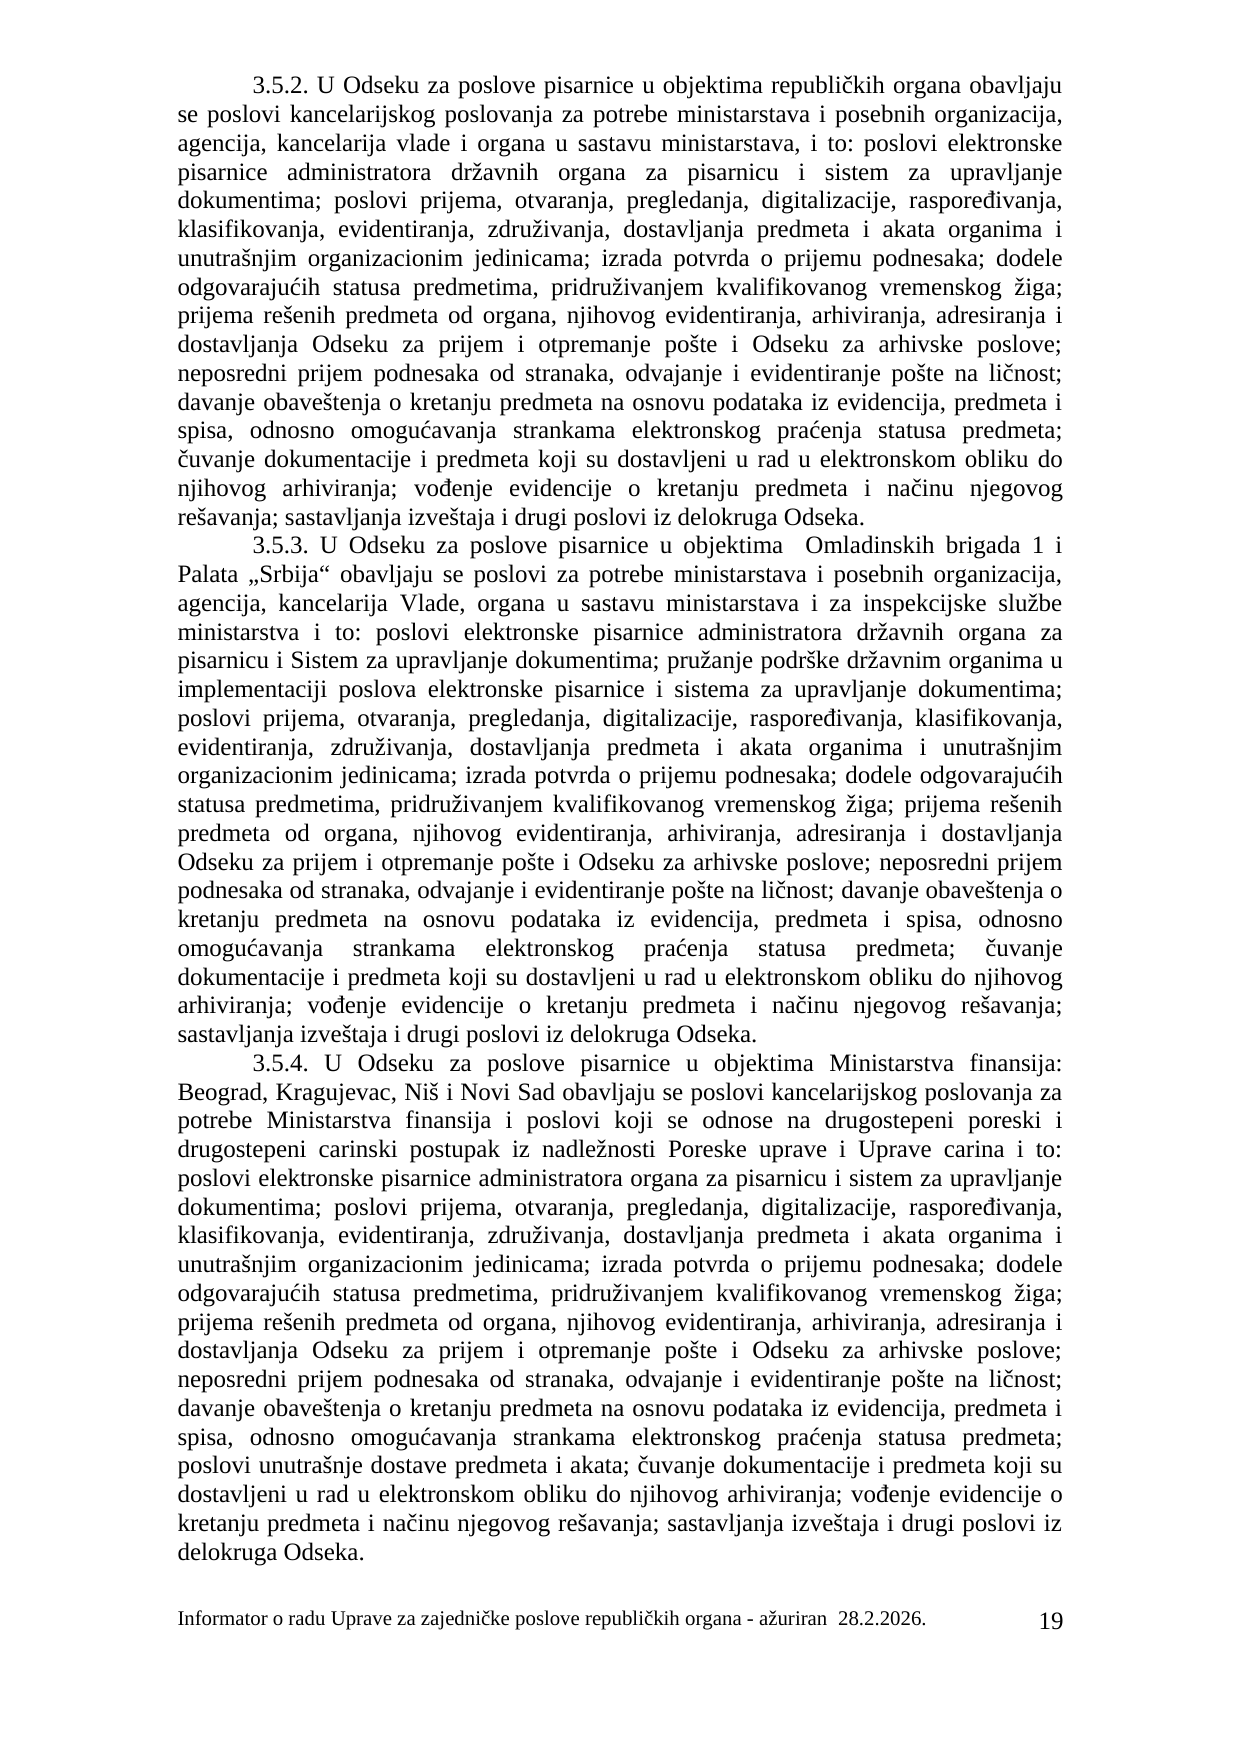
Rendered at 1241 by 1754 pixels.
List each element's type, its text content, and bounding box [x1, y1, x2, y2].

subtitle 3.5.2. U Odseku za poslove pisarnice u objektima republičkih organa obavljaju se poslovi kancelarijskog poslovanja za potrebe ministarstava i posebnih organizacija, agencija, kancelarija vlade i organa u sastavu ministarstava, i to: poslovi elektronske pisarnice administratora državnih organa za pisarnicu i sistem za upravljanje dokumentima; poslovi prijema, otvaranja, pregledanja, digitalizacije, raspoređivanja, klasifikovanja, evidentiranja, združivanja, dostavljanja predmeta i akata organima i unutrašnjim organizacionim jedinicama; izrada potvrda o prijemu podnesaka; dodele odgovarajućih statusa predmetima, pridruživanjem kvalifikovanog vremenskog žiga; prijema rešenih predmeta od organa, njihovog evidentiranja, arhiviranja, adresiranja i dostavljanja Odseku za prijem i otpremanje pošte i Odseku za arhivske poslove; neposredni prijem podnesaka od stranaka, odvajanje i evidentiranje pošte na ličnost; davanje obaveštenja o kretanju predmeta na osnovu podataka iz evidencija, predmeta i spisa, odnosno omogućavanja strankama elektronskog praćenja statusa predmeta; čuvanje dokumentacije i predmeta koji su dostavljeni u rad u elektronskom obliku do njihovog arhiviranja; vođenje evidencije o kretanju predmeta i načinu njegovog rešavanja; sastavljanja izveštaja i drugi poslovi iz delokruga Odseka. [177, 70, 1063, 530]
subtitle 3.5.4. U Odseku za poslove pisarnice u objektima Ministarstva finansija: Beograd, Kragujevac, Niš i Novi Sad obavljaju se poslovi kancelarijskog poslovanja za potrebe Ministarstva finansija i poslovi koji se odnose na drugostepeni poreski i drugostepeni carinski postupak iz nadležnosti Poreske uprave i Uprave carina i to: poslovi elektronske pisarnice administratora organa za pisarnicu i sistem za upravljanje dokumentima; poslovi prijema, otvaranja, pregledanja, digitalizacije, raspoređivanja, klasifikovanja, evidentiranja, združivanja, dostavljanja predmeta i akata organima i unutrašnjim organizacionim jedinicama; izrada potvrda o prijemu podnesaka; dodele odgovarajućih statusa predmetima, pridruživanjem kvalifikovanog vremenskog žiga; prijema rešenih predmeta od organa, njihovog evidentiranja, arhiviranja, adresiranja i dostavljanja Odseku za prijem i otpremanje pošte i Odseku za arhivske poslove; neposredni prijem podnesaka od stranaka, odvajanje i evidentiranje pošte na ličnost; davanje obaveštenja o kretanju predmeta na osnovu podataka iz evidencija, predmeta i spisa, odnosno omogućavanja strankama elektronskog praćenja statusa predmeta; poslovi unutrašnje dostave predmeta i akata; čuvanje dokumentacije i predmeta koji su dostavljeni u rad u elektronskom obliku do njihovog arhiviranja; vođenje evidencije o kretanju predmeta i načinu njegovog rešavanja; sastavljanja izveštaja i drugi poslovi iz delokruga Odseka. [177, 1048, 1063, 1565]
subtitle 3.5.3. U Odseku za poslove pisarnice u objektima Omladinskih brigada 1 i Palata „Srbija“ obavljaju se poslovi za potrebe ministarstava i posebnih organizacija, agencija, kancelarija Vlade, organa u sastavu ministarstava i za inspekcijske službe ministarstva i to: poslovi elektronske pisarnice administratora državnih organa za pisarnicu i Sistem za upravljanje dokumentima; pružanje podrške državnim organima u implementaciji poslova elektronske pisarnice i sistema za upravljanje dokumentima; poslovi prijema, otvaranja, pregledanja, digitalizacije, raspoređivanja, klasifikovanja, evidentiranja, združivanja, dostavljanja predmeta i akata organima i unutrašnjim organizacionim jedinicama; izrada potvrda o prijemu podnesaka; dodele odgovarajućih statusa predmetima, pridruživanjem kvalifikovanog vremenskog žiga; prijema rešenih predmeta od organa, njihovog evidentiranja, arhiviranja, adresiranja i dostavljanja Odseku za prijem i otpremanje pošte i Odseku za arhivske poslove; neposredni prijem podnesaka od stranaka, odvajanje i evidentiranje pošte na ličnost; davanje obaveštenja o kretanju predmeta na osnovu podataka iz evidencija, predmeta i spisa, odnosno omogućavanja strankama elektronskog praćenja statusa predmeta; čuvanje dokumentacije i predmeta koji su dostavljeni u rad u elektronskom obliku do njihovog arhiviranja; vođenje evidencije o kretanju predmeta i načinu njegovog rešavanja; sastavljanja izveštaja i drugi poslovi iz delokruga Odseka. [177, 530, 1063, 1048]
